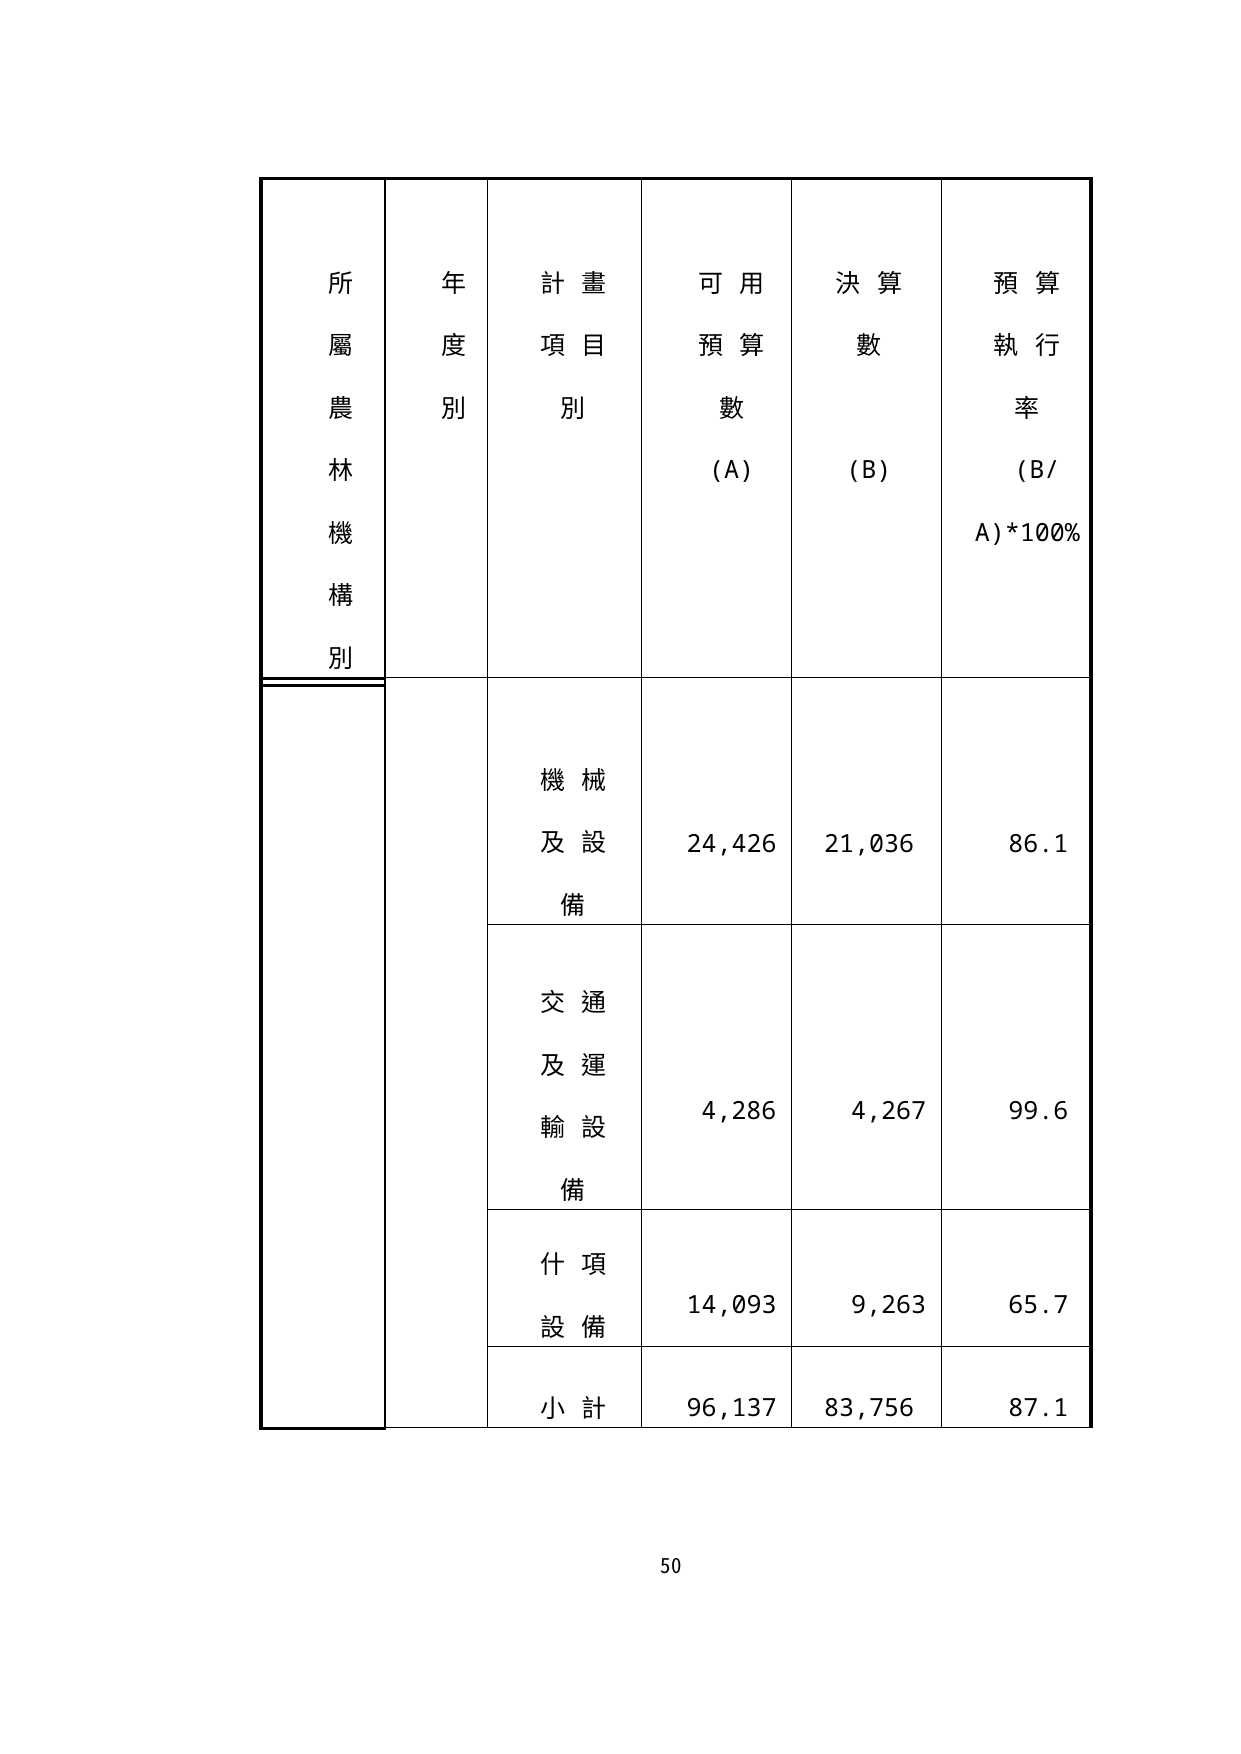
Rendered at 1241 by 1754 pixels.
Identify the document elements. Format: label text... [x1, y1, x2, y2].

table_cell 機械及設備 [488, 678, 641, 924]
table_cell 4,267 [792, 925, 941, 1209]
table_cell [386, 678, 487, 1427]
table_cell 交通及運輸設備 [488, 925, 641, 1209]
table_header 可用 預算數 (A) [642, 180, 791, 677]
table_header 決算數 (B) [792, 180, 941, 677]
table_cell [263, 687, 384, 1427]
table_cell 83,756 [792, 1347, 941, 1427]
table_cell 65.7 [942, 1210, 1089, 1346]
table_cell 87.1 [942, 1347, 1089, 1427]
table_header 計畫 項目別 [488, 180, 641, 677]
table_cell 99.6 [942, 925, 1089, 1209]
table_cell 96,137 [642, 1347, 791, 1427]
table_header 預算 執行率 (B/A)*100% [942, 180, 1089, 677]
table_cell 小計 [488, 1347, 641, 1427]
table_cell 9,263 [792, 1210, 941, 1346]
table_cell [263, 680, 384, 684]
table_cell 24,426 [642, 678, 791, 924]
table_header 所屬農林 機構別 [263, 180, 384, 677]
table_cell 14,093 [642, 1210, 791, 1346]
table_header 年度別 [386, 180, 487, 677]
table_cell 4,286 [642, 925, 791, 1209]
table_cell 什項設備 [488, 1210, 641, 1346]
table_cell 21,036 [792, 678, 941, 924]
table_cell 86.1 [942, 678, 1089, 924]
